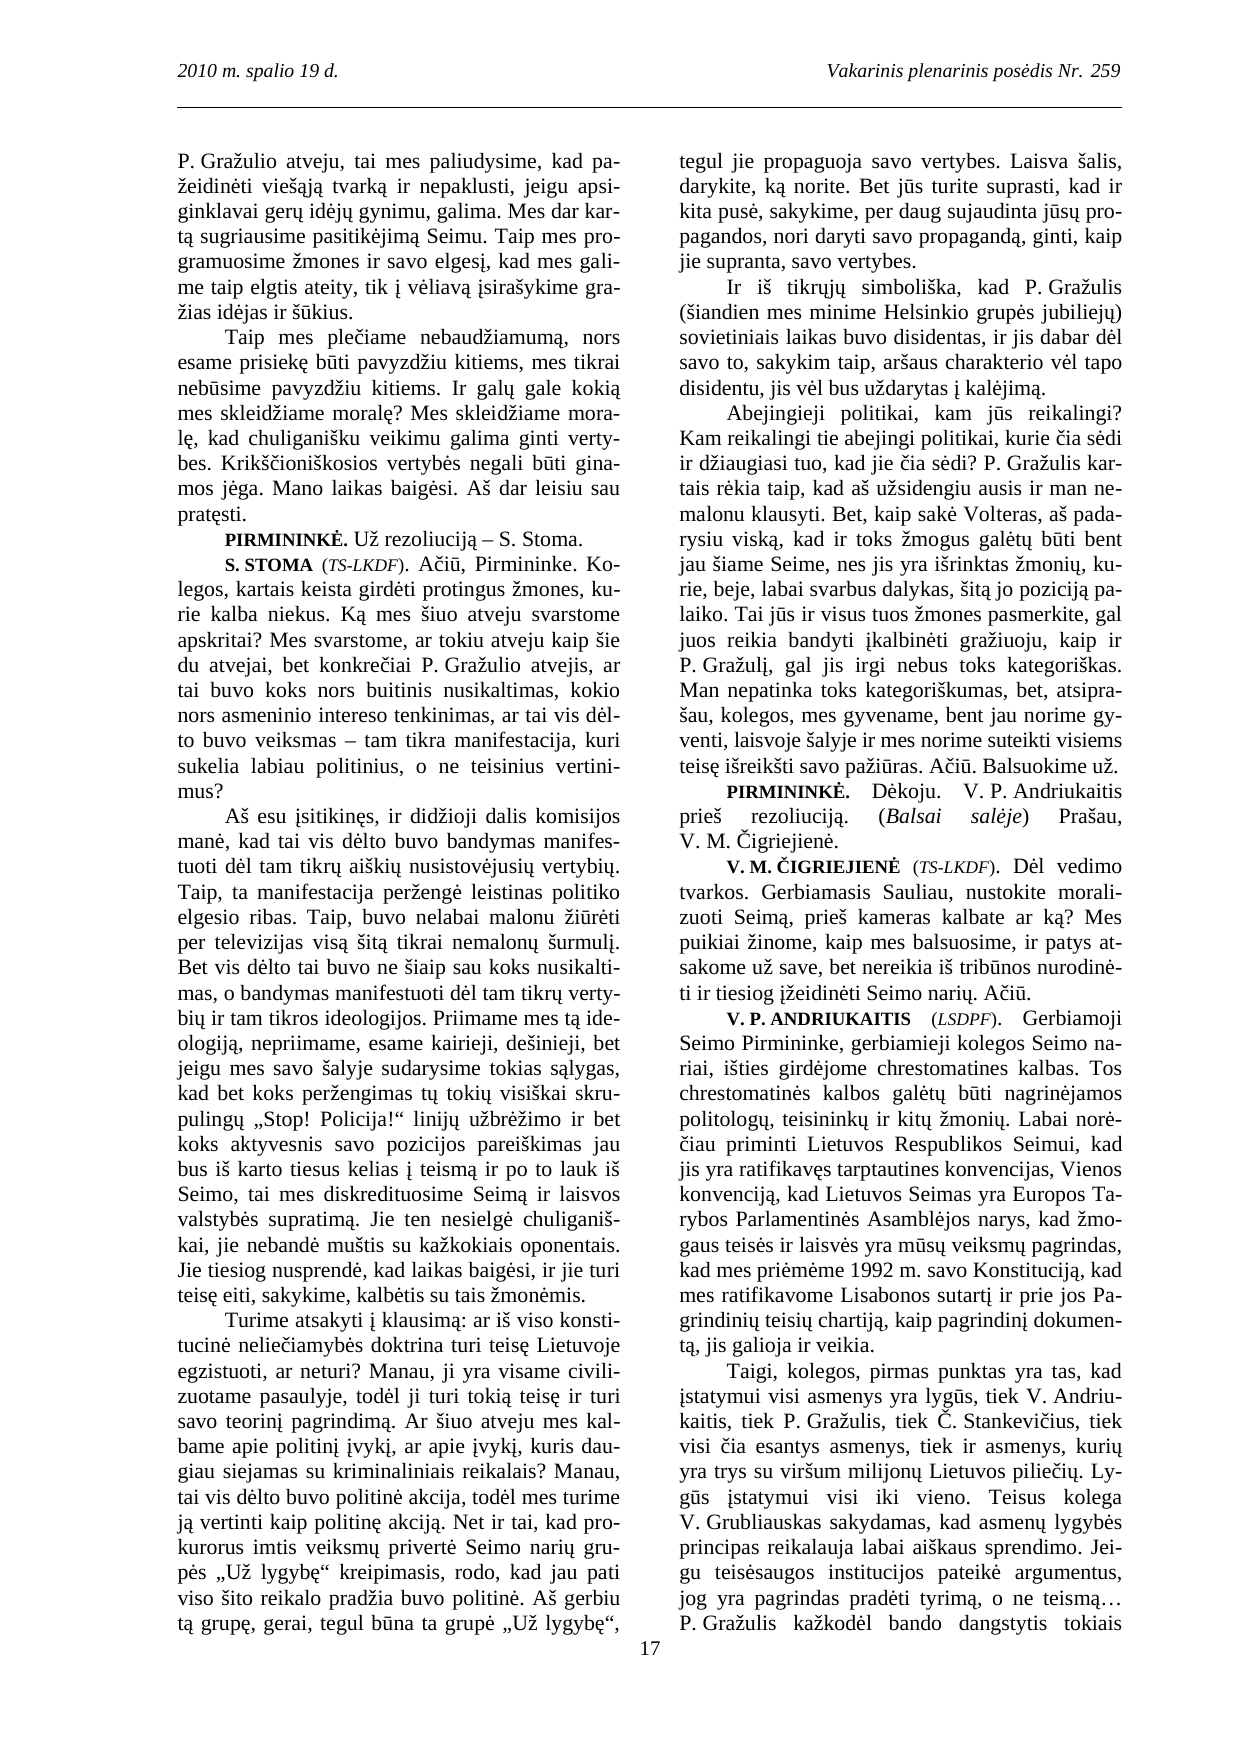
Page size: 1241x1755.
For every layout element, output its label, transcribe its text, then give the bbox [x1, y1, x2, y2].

text Taip mes ple­čia­me ne­bau­džia­mu­mą, nors esa­me pri­sie­kę bū­ti pa­vyz­džiu ki­tiems, mes tik­rai ne­bū­si­me pa­vyz­džiu ki­tiems. Ir ga­lų ga­le ko­kią mes sklei­džia­me mo­ra­lę? Mes sklei­džia­me mo­ra­lę, kad chu­li­ga­niš­ku vei­ki­mu ga­li­ma gin­ti ver­ty­bes. Krikš­čio­niš­ko­sios ver­ty­bės ne­ga­li bū­ti gi­na­mos jė­ga. Ma­no lai­kas bai­gė­si. Aš dar lei­siu sau pra­tęs­ti. [177, 324, 620, 526]
text PIRMININKĖ. Už re­zo­liu­ci­ją – S. Sto­ma. [177, 526, 620, 551]
text V. P. ANDRIUKAITIS (LSDPF). Ger­bia­mo­ji Sei­mo Pir­mi­nin­ke, ger­bia­mie­ji ko­le­gos Sei­mo na­riai, iš­ties gir­dė­jo­me chres­to­ma­ti­nes kal­bas. Tos chres­to­ma­ti­nės kal­bos ga­lė­tų bū­ti nag­ri­nė­ja­mos po­li­to­lo­gų, tei­si­nin­kų ir ki­tų žmo­nių. La­bai no­rė­čiau pri­min­ti Lie­tu­vos Res­pub­li­kos Sei­mui, kad jis yra ra­ti­fi­ka­vęs tarp­tau­ti­nes kon­ven­ci­jas, Vie­nos kon­ven­ci­ją, kad Lie­tu­vos Sei­mas yra Eu­ro­pos Ta­ry­bos Par­la­men­ti­nės Asam­blė­jos na­rys, kad žmo­gaus tei­sės ir lais­vės yra mū­sų veiks­mų pa­grin­das, kad mes pri­ėmė­me 1992 m. sa­vo Kon­sti­tu­ci­ją, kad mes ra­ti­fi­ka­vo­me Li­sa­bo­nos su­tar­tį ir prie jos Pa­grin­di­nių tei­sių char­ti­ją, kaip pa­grin­di­nį do­ku­men­tą, jis ga­lio­ja ir vei­kia. [679, 1005, 1122, 1358]
text Ir iš tik­rų­jų sim­bo­liš­ka, kad P. Gra­žu­lis (šian­dien mes mi­ni­me Hel­sin­kio gru­pės ju­bi­lie­jų) so­vie­ti­niais lai­kas bu­vo di­si­den­tas, ir jis da­bar dėl sa­vo to, sa­ky­kim taip, ar­šaus cha­rak­te­rio vėl ta­po di­si­den­tu, jis vėl bus už­da­ry­tas į ka­lė­ji­mą. [679, 274, 1122, 400]
text PIRMININKĖ. Dė­ko­ju. V. P. An­driu­kai­tis prieš re­zo­liu­ci­ją. (Bal­sai sa­lė­je) Pra­šau, V. M. Čig­rie­jie­nė. [679, 778, 1122, 853]
text Abe­jin­gie­ji po­li­ti­kai, kam jūs rei­ka­lin­gi? Kam rei­ka­lin­gi tie abe­jin­gi po­li­ti­kai, ku­rie čia sė­di ir džiau­gia­si tuo, kad jie čia sė­di? P. Gra­žu­lis kar­tais rė­kia taip, kad aš už­si­den­giu au­sis ir man ne­ma­lo­nu klau­sy­ti. Bet, kaip sa­kė Vol­te­ras, aš pa­da­ry­siu vis­ką, kad ir toks žmo­gus ga­lė­tų bū­ti bent jau šia­me Sei­me, nes jis yra iš­rink­tas žmo­nių, ku­rie, be­je, la­bai svar­bus da­ly­kas, ši­tą jo po­zi­ci­ją pa­lai­ko. Tai jūs ir vi­sus tuos žmo­nes pa­smer­ki­te, gal juos rei­kia ban­dy­ti įkal­bi­nė­ti gra­žiuo­ju, kaip ir P. Gra­žu­lį, gal jis ir­gi ne­bus toks ka­te­go­riš­kas. Man ne­pa­tin­ka toks ka­te­go­riš­ku­mas, bet, at­si­pra­šau, ko­le­gos, mes gy­ve­na­me, bent jau no­ri­me gy­ven­ti, lais­vo­je ša­ly­je ir mes no­ri­me su­teik­ti vi­siems tei­sę iš­reikš­ti sa­vo pa­žiū­ras. Ačiū. Bal­suo­ki­me už. [679, 400, 1122, 778]
text S. STOMA (TS-LKDF). Ačiū, Pir­mi­nin­ke. Ko­le­gos, kar­tais keis­ta gir­dė­ti pro­tin­gus žmo­nes, ku­rie kal­ba nie­kus. Ką mes šiuo at­ve­ju svars­to­me ap­skri­tai? Mes svars­to­me, ar to­kiu at­ve­ju kaip šie du at­ve­jai, bet kon­kre­čiai P. Gra­žu­lio at­ve­jis, ar tai bu­vo koks nors bui­ti­nis nu­si­kal­ti­mas, ko­kio nors as­me­ni­nio in­te­re­so ten­ki­ni­mas, ar tai vis dėl­to bu­vo veiks­mas – tam tik­ra ma­ni­fes­ta­ci­ja, ku­ri su­ke­lia la­biau po­li­ti­nius, o ne tei­si­nius ver­ti­ni­mus? [177, 551, 620, 803]
text Tai­gi, ko­le­gos, pir­mas punk­tas yra tas, kad įsta­ty­mui vi­si as­me­nys yra ly­gūs, tiek V. An­driu­kai­tis, tiek P. Gra­žu­lis, tiek Č. Stan­ke­vi­čius, tiek vi­si čia esan­tys as­me­nys, tiek ir as­me­nys, ku­rių yra trys su vir­šum mi­li­jo­nų Lie­tu­vos pi­lie­čių. Ly­gūs įsta­ty­mui vi­si iki vie­no. Tei­sus ko­le­ga V. Grub­liaus­kas sa­ky­da­mas, kad as­me­nų ly­gy­bės prin­ci­pas rei­ka­lau­ja la­bai aiš­kaus spren­di­mo. Jei­gu tei­sė­sau­gos ins­ti­tu­ci­jos pa­tei­kė ar­gu­men­tus, jog yra pa­grin­das pra­dė­ti ty­ri­mą, o ne teis­mą… P. Gra­žu­lis kaž­ko­dėl ban­do dangs­ty­tis to­kiais [679, 1358, 1122, 1635]
text V. M. ČIGRIEJIENĖ (TS-LKDF). Dėl ve­di­mo tvar­kos. Ger­bia­ma­sis Sau­liau, nu­sto­ki­te mo­ra­li­zuo­ti Sei­mą, prieš ka­me­ras kal­ba­te ar ką? Mes pui­kiai ži­no­me, kaip mes bal­suo­si­me, ir pa­tys at­sa­ko­me už sa­ve, bet ne­rei­kia iš tri­bū­nos nu­ro­di­nė­ti ir tie­siog įžei­di­nė­ti Sei­mo na­rių. Ačiū. [679, 853, 1122, 1005]
text Aš esu įsi­ti­ki­nęs, ir di­džio­ji da­lis ko­mi­si­jos ma­nė, kad tai vis dėl­to bu­vo ban­dy­mas ma­ni­fes­tuo­ti dėl tam tik­rų aiš­kių nu­si­sto­vė­ju­sių ver­ty­bių. Taip, ta ma­ni­fes­ta­ci­ja per­žen­gė leis­ti­nas po­li­ti­ko el­ge­sio ri­bas. Taip, bu­vo ne­la­bai ma­lo­nu žiū­rė­ti per te­le­vi­zi­jas vi­są ši­tą tik­rai ne­ma­lo­nų šur­mu­lį. Bet vis dėl­to tai bu­vo ne šiaip sau koks nu­si­kal­ti­mas, o ban­dy­mas ma­ni­fes­tuo­ti dėl tam tik­rų ver­ty­bių ir tam tik­ros ide­o­lo­gi­jos. Pri­ima­me mes tą ide­o­lo­gi­ją, ne­pri­ima­me, esa­me kai­rie­ji, de­ši­nie­ji, bet jei­gu mes sa­vo ša­ly­je su­da­ry­si­me to­kias są­ly­gas, kad bet koks per­žen­gi­mas tų to­kių vi­siš­kai skru­pu­lin­gų „Stop! Po­li­ci­ja!“ li­ni­jų už­brė­ži­mo ir bet koks ak­ty­ves­nis sa­vo po­zi­ci­jos pa­reiš­ki­mas jau bus iš kar­to tie­sus ke­lias į teis­mą ir po to lauk iš Sei­mo, tai mes dis­kre­di­tuo­si­me Sei­mą ir lais­vos vals­ty­bės su­pra­ti­mą. Jie ten ne­si­el­gė chu­li­ga­niš­kai, jie ne­ban­dė muš­tis su kaž­ko­kiais opo­nen­tais. Jie tie­siog nu­spren­dė, kad lai­kas bai­gė­si, ir jie tu­ri tei­sę ei­ti, sa­ky­ki­me, kal­bė­tis su tais žmo­nė­mis. [177, 803, 620, 1307]
text Tu­ri­me at­sa­ky­ti į klau­si­mą: ar iš vi­so kon­sti­tu­ci­nė ne­lie­čia­my­bės dok­tri­na tu­ri tei­sę Lie­tu­vo­je eg­zis­tuo­ti, ar ne­tu­ri? Ma­nau, ji yra vi­sa­me ci­vi­li­zuo­ta­me pa­sau­ly­je, to­dėl ji tu­ri to­kią tei­sę ir tu­ri sa­vo te­ori­nį pa­grin­di­mą. Ar šiuo at­ve­ju mes kal­ba­me apie po­li­ti­nį įvy­kį, ar apie įvy­kį, ku­ris dau­giau sie­ja­mas su kri­mi­na­li­niais rei­ka­lais? Ma­nau, tai vis dėl­to bu­vo po­li­ti­nė ak­ci­ja, to­dėl mes tu­ri­me ją ver­tin­ti kaip po­li­ti­nę ak­ci­ją. Net ir tai, kad pro­ku­ro­rus im­tis veiks­mų pri­ver­tė Sei­mo na­rių gru­pės „už ly­gy­bę“ krei­pi­ma­sis, ro­do, kad jau pa­ti vi­so ši­to rei­ka­lo pra­džia bu­vo po­li­ti­nė. Aš ger­biu tą gru­pę, ge­rai, te­gul bū­na ta gru­pė „už ly­gy­bę“, [177, 1307, 620, 1635]
text te­gul jie pro­pa­guo­ja sa­vo ver­ty­bes. Lais­va ša­lis, da­ry­ki­te, ką no­ri­te. Bet jūs tu­ri­te su­pras­ti, kad ir ki­ta pu­sė, sa­ky­ki­me, per daug su­jau­din­ta jū­sų pro­pa­gan­dos, no­ri da­ry­ti sa­vo pro­pa­gan­dą, gin­ti, kaip jie su­pran­ta, sa­vo ver­ty­bes. [679, 148, 1122, 274]
text P. Gra­žu­lio at­ve­ju, tai mes pa­liu­dy­si­me, kad pa­žei­di­nė­ti vie­šą­ją tvar­ką ir ne­pa­klus­ti, jei­gu ap­si­gin­kla­vai ge­rų idė­jų gy­ni­mu, ga­li­ma. Mes dar kar­tą su­griau­si­me pa­si­ti­kė­ji­mą Sei­mu. Taip mes pro­gra­muo­si­me žmo­nes ir sa­vo el­ge­sį, kad mes ga­li­me taip elg­tis at­ei­ty, tik į vė­lia­vą įsi­ra­šy­ki­me gra­žias idė­jas ir šū­kius. [177, 148, 620, 324]
